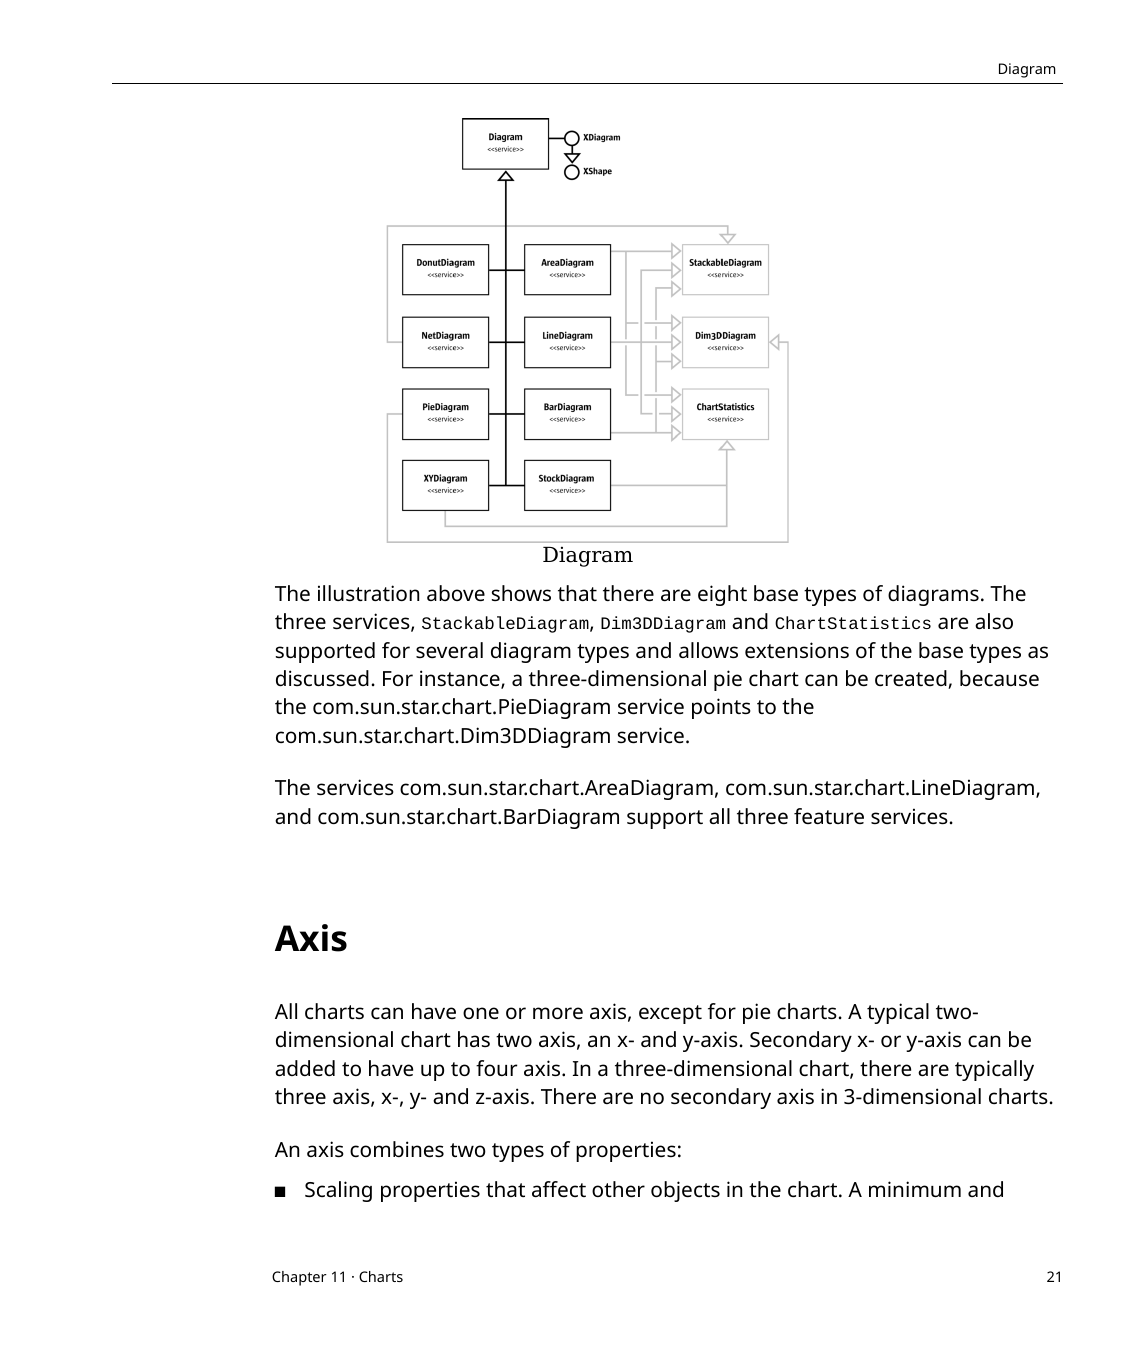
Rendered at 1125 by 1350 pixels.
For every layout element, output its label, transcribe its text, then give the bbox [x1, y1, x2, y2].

text All charts can have one or more axis, except for pie charts. A typical two-dimensional chart has two axis, an x- and y-axis. Secondary x- or y-axis can be added to have up to four axis. In a three-dimensional chart, there are typically three axis, x-, y- and z-axis. There are no secondary axis in 3-dimensional charts. [274, 997, 1063, 1111]
subtitle Axis [274, 913, 1063, 961]
text The services com.sun.star.chart.AreaDiagram, com.sun.star.chart.LineDiagram, and com.sun.star.chart.BarDiagram support all three feature services. [274, 773, 1063, 830]
text Diagram [112, 118, 1063, 567]
list Scaling properties that affect other objects in the chart. A minimum and [274, 1175, 1063, 1203]
text An axis combines two types of properties: [274, 1135, 1063, 1163]
picture [386, 118, 789, 543]
text The illustration above shows that there are eight base types of diagrams. The three services, StackableDiagram, Dim3DDiagram and ChartStatistics are also supported for several diagram types and allows extensions of the base types as discussed. For instance, a three-dimensional pie chart can be created, because the com.sun.star.chart.PieDiagram service points to the com.sun.star.chart.Dim3DDiagram service. [274, 579, 1063, 749]
